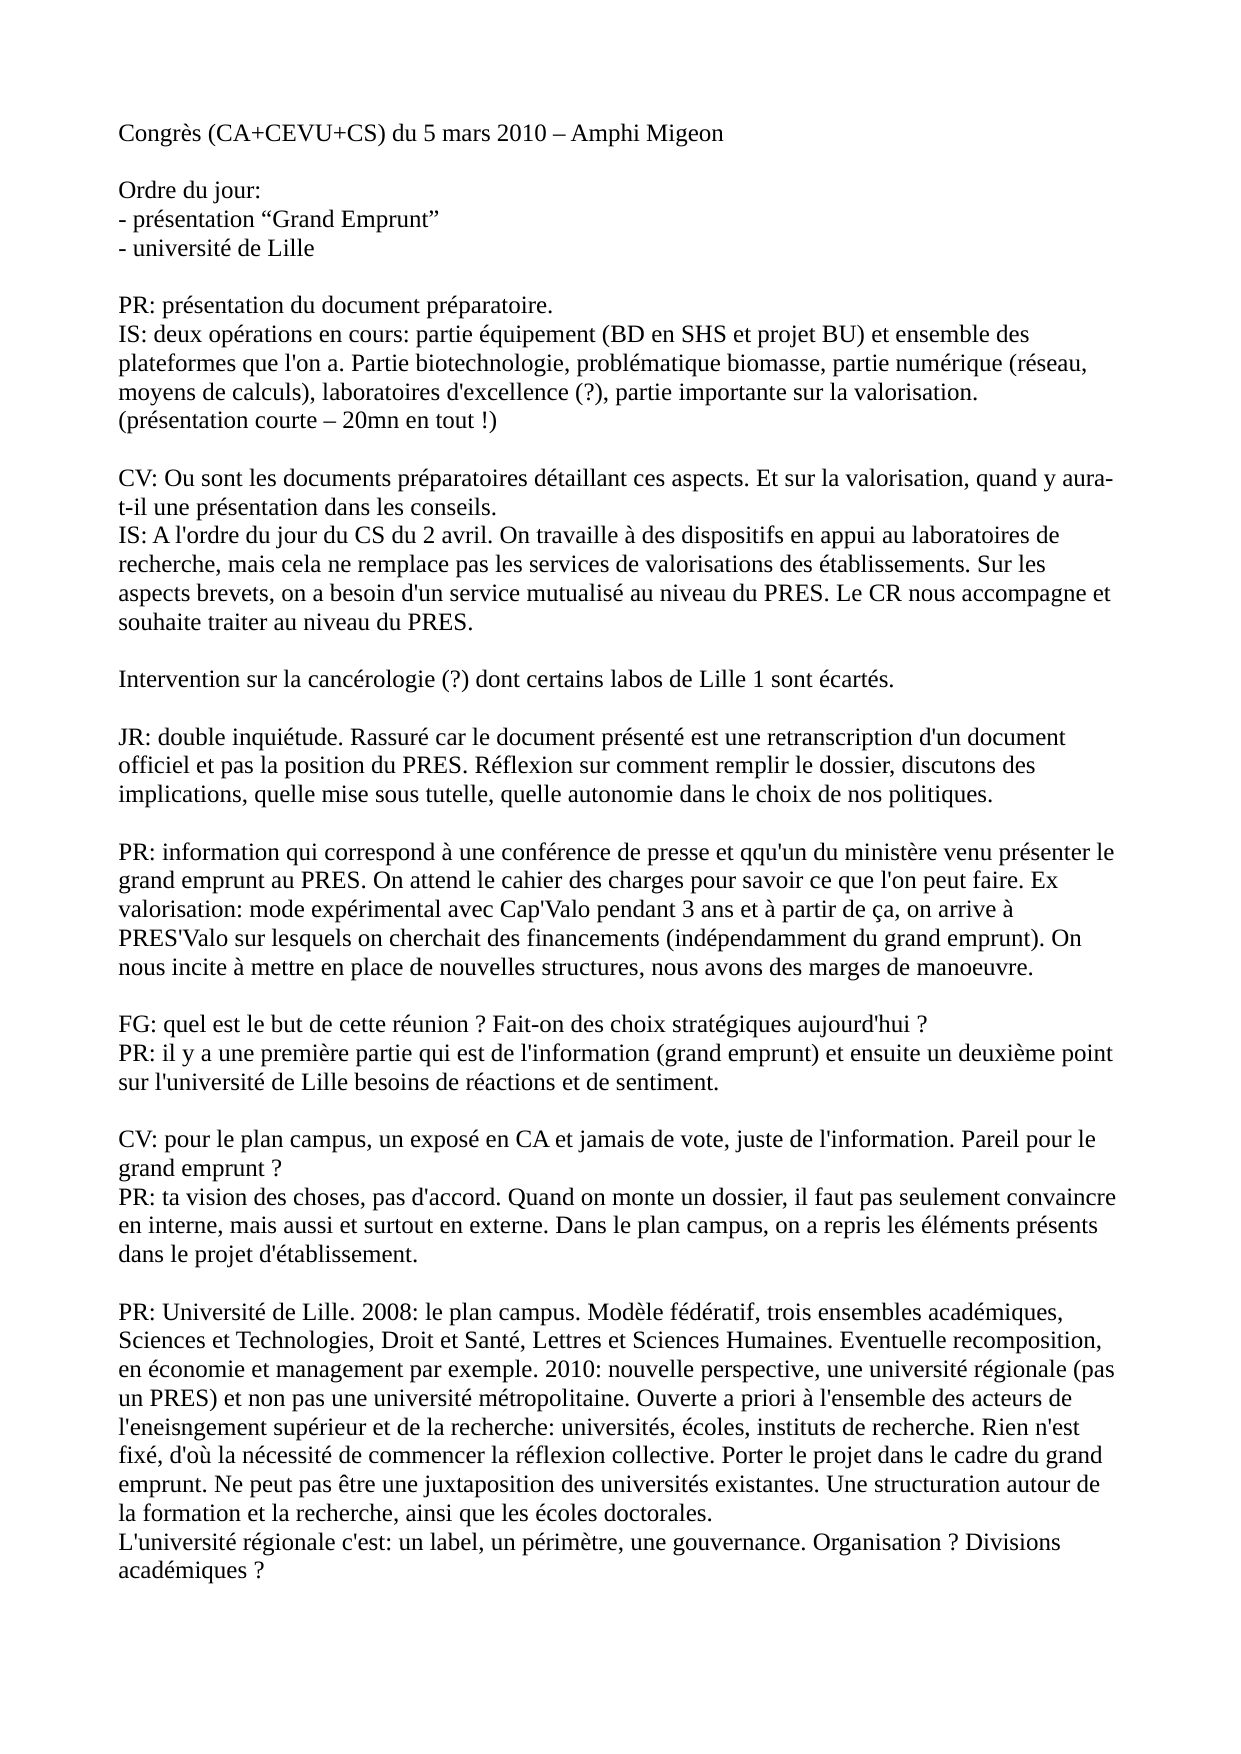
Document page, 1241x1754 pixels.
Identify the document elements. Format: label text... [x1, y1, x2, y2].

text PR: ta vision des choses, pas d'accord. Quand on monte un dossier, il faut pas seulement convaincre en interne, mais aussi et surtout en externe. Dans le plan campus, on a repris les éléments présents dans le projet d'établissement. [118, 1182, 1122, 1268]
text JR: double inquiétude. Rassuré car le document présenté est une retranscription d'un document officiel et pas la position du PRES. Réflexion sur comment remplir le dossier, discutons des implications, quelle mise sous tutelle, quelle autonomie dans le choix de nos politiques. [118, 722, 1122, 808]
text PR: il y a une première partie qui est de l'information (grand emprunt) et ensuite un deuxième point sur l'université de Lille besoins de réactions et de sentiment. [118, 1038, 1122, 1096]
text - université de Lille [118, 233, 1122, 262]
text CV: pour le plan campus, un exposé en CA et jamais de vote, juste de l'information. Pareil pour le grand emprunt ? [118, 1124, 1122, 1182]
text CV: Ou sont les documents préparatoires détaillant ces aspects. Et sur la valorisation, quand y aura-t-il une présentation dans les conseils. [118, 463, 1122, 521]
text IS: deux opérations en cours: partie équipement (BD en SHS et projet BU) et ensemble des plateformes que l'on a. Partie biotechnologie, problématique biomasse, partie numérique (réseau, moyens de calculs), laboratoires d'excellence (?), partie importante sur la valorisation. [118, 319, 1122, 406]
text IS: A l'ordre du jour du CS du 2 avril. On travaille à des dispositifs en appui au laboratoires de recherche, mais cela ne remplace pas les services de valorisations des établissements. Sur les aspects brevets, on a besoin d'un service mutualisé au niveau du PRES. Le CR nous accompagne et souhaite traiter au niveau du PRES. [118, 521, 1122, 636]
text Congrès (CA+CEVU+CS) du 5 mars 2010 – Amphi Migeon [118, 118, 1122, 147]
text - présentation “Grand Emprunt” [118, 204, 1122, 233]
text L'université régionale c'est: un label, un périmètre, une gouvernance. Organisation ? Divisions académiques ? [118, 1527, 1122, 1584]
text PR: présentation du document préparatoire. [118, 291, 1122, 319]
text Intervention sur la cancérologie (?) dont certains labos de Lille 1 sont écartés. [118, 664, 1122, 693]
text FG: quel est le but de cette réunion ? Fait-on des choix stratégiques aujourd'hui ? [118, 1009, 1122, 1038]
text (présentation courte – 20mn en tout !) [118, 406, 1122, 434]
text PR: Université de Lille. 2008: le plan campus. Modèle fédératif, trois ensembles académiques, Sciences et Technologies, Droit et Santé, Lettres et Sciences Humaines. Eventuelle recomposition, en économie et management par exemple. 2010: nouvelle perspective, une université régionale (pas un PRES) et non pas une université métropolitaine. Ouverte a priori à l'ensemble des acteurs de l'eneisngement supérieur et de la recherche: universités, écoles, instituts de recherche. Rien n'est fixé, d'où la nécessité de commencer la réflexion collective. Porter le projet dans le cadre du grand emprunt. Ne peut pas être une juxtaposition des universités existantes. Une structuration autour de la formation et la recherche, ainsi que les écoles doctorales. [118, 1297, 1122, 1527]
text Ordre du jour: [118, 176, 1122, 204]
text PR: information qui correspond à une conférence de presse et qqu'un du ministère venu présenter le grand emprunt au PRES. On attend le cahier des charges pour savoir ce que l'on peut faire. Ex valorisation: mode expérimental avec Cap'Valo pendant 3 ans et à partir de ça, on arrive à PRES'Valo sur lesquels on cherchait des financements (indépendamment du grand emprunt). On nous incite à mettre en place de nouvelles structures, nous avons des marges de manoeuvre. [118, 837, 1122, 981]
